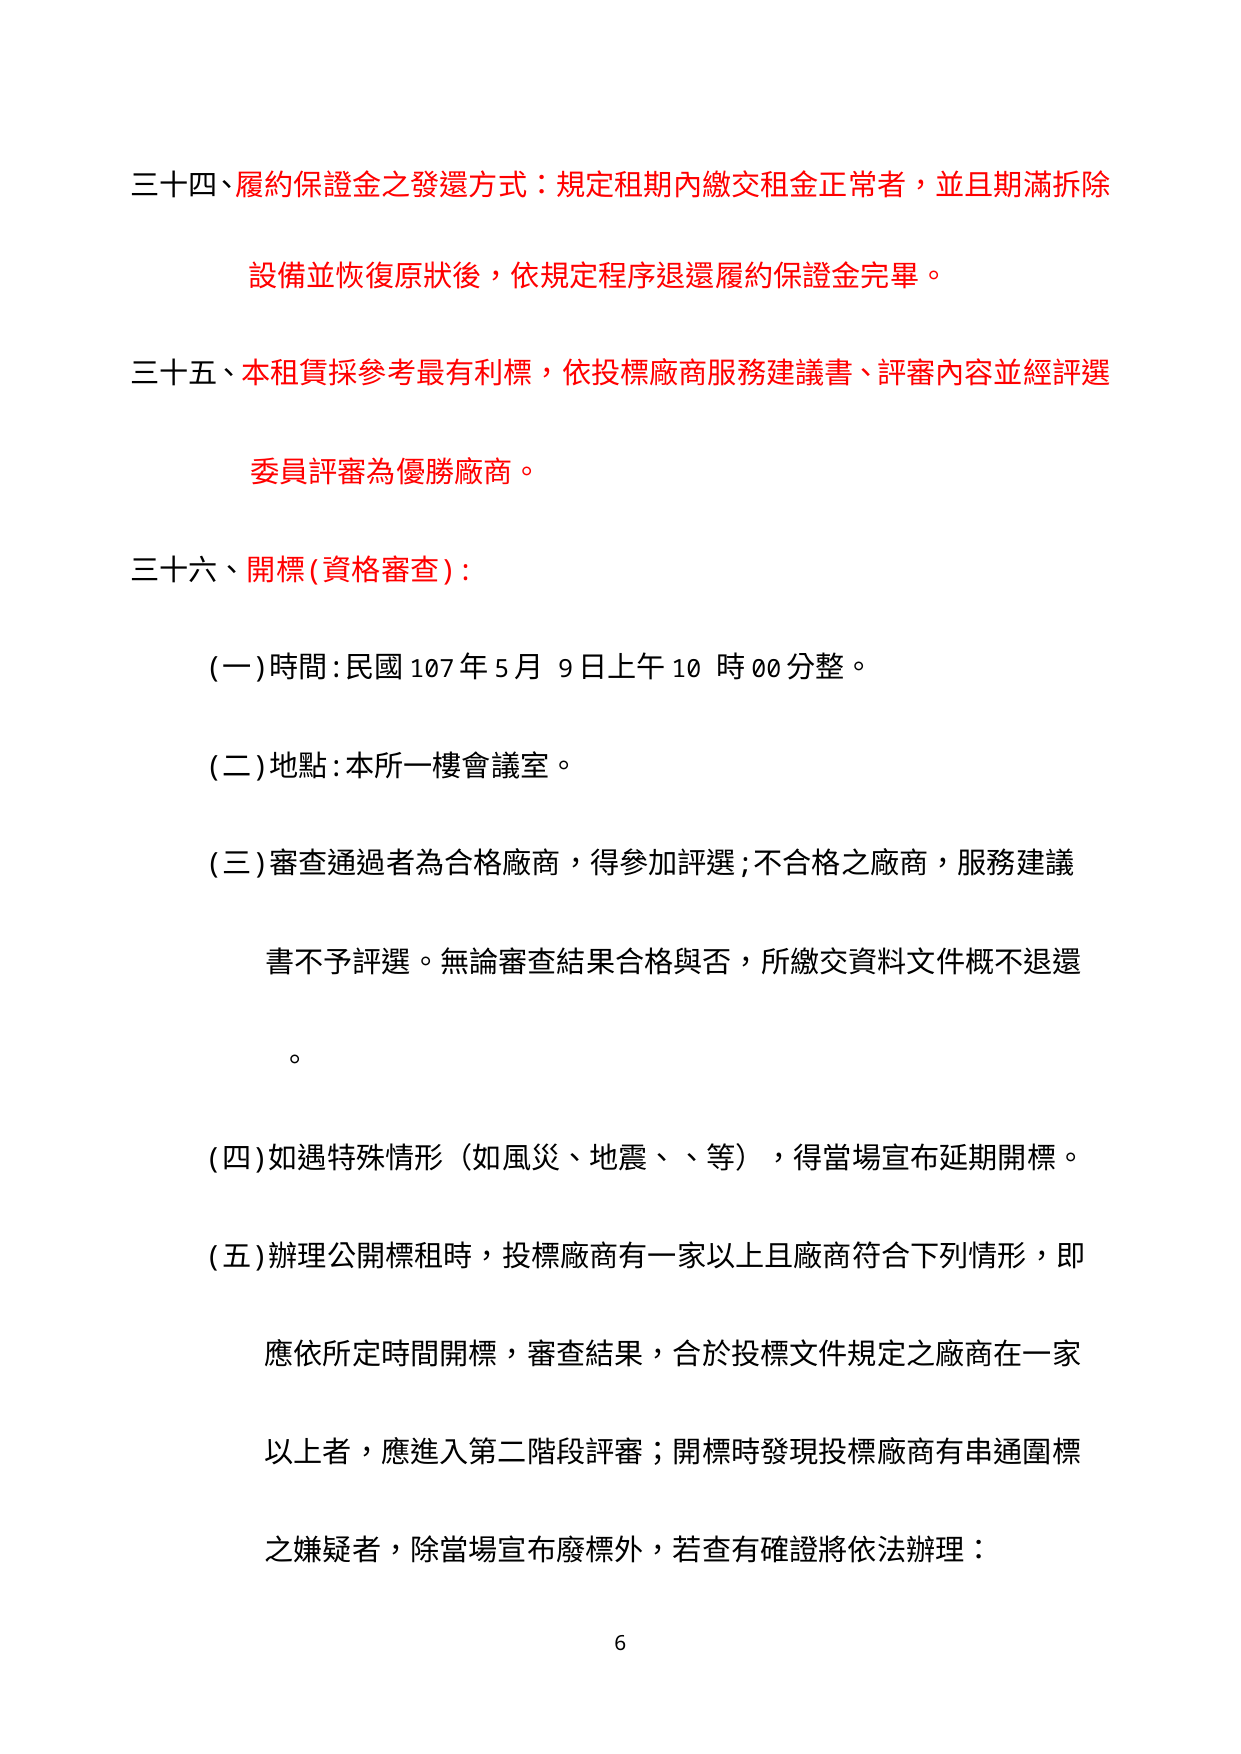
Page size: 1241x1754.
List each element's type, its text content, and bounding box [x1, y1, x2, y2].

text (四)如遇特殊情形（如風災、地震、、等），得當場宣布延期開標。 [189, 1118, 1110, 1193]
text (三)審查通過者為合格廠商，得參加評選;不合格之廠商，服務建議 [130, 824, 1110, 899]
text 之嫌疑者，除當場宣布廢標外，若查有確證將依法辦理： [189, 1510, 1110, 1585]
text 以上者，應進入第二階段評審；開標時發現投標廠商有串通圍標 [189, 1412, 1110, 1487]
text (一)時間:民國107年5月 9日上午10 時00分整。 [130, 628, 1110, 703]
text 三十六、開標(資格審查): [130, 530, 1110, 605]
text (二)地點:本所一樓會議室。 [130, 726, 1110, 801]
text 應依所定時間開標，審查結果，合於投標文件規定之廠商在一家 [189, 1314, 1110, 1389]
text 書不予評選。無論審查結果合格與否，所繳交資料文件概不退還 [130, 922, 1110, 997]
text 三十五、本租賃採參考最有利標，依投標廠商服務建議書、評審內容並經評選 [130, 334, 1110, 409]
text 委員評審為優勝廠商。 [130, 432, 1110, 507]
text 。 [130, 1020, 1110, 1095]
text (五)辦理公開標租時，投標廠商有一家以上且廠商符合下列情形，即 [189, 1216, 1110, 1291]
text 三十四、履約保證金之發還方式：規定租期內繳交租金正常者，並且期滿拆除設備並恢復原狀後，依規定程序退還履約保證金完畢。 [130, 146, 1110, 311]
